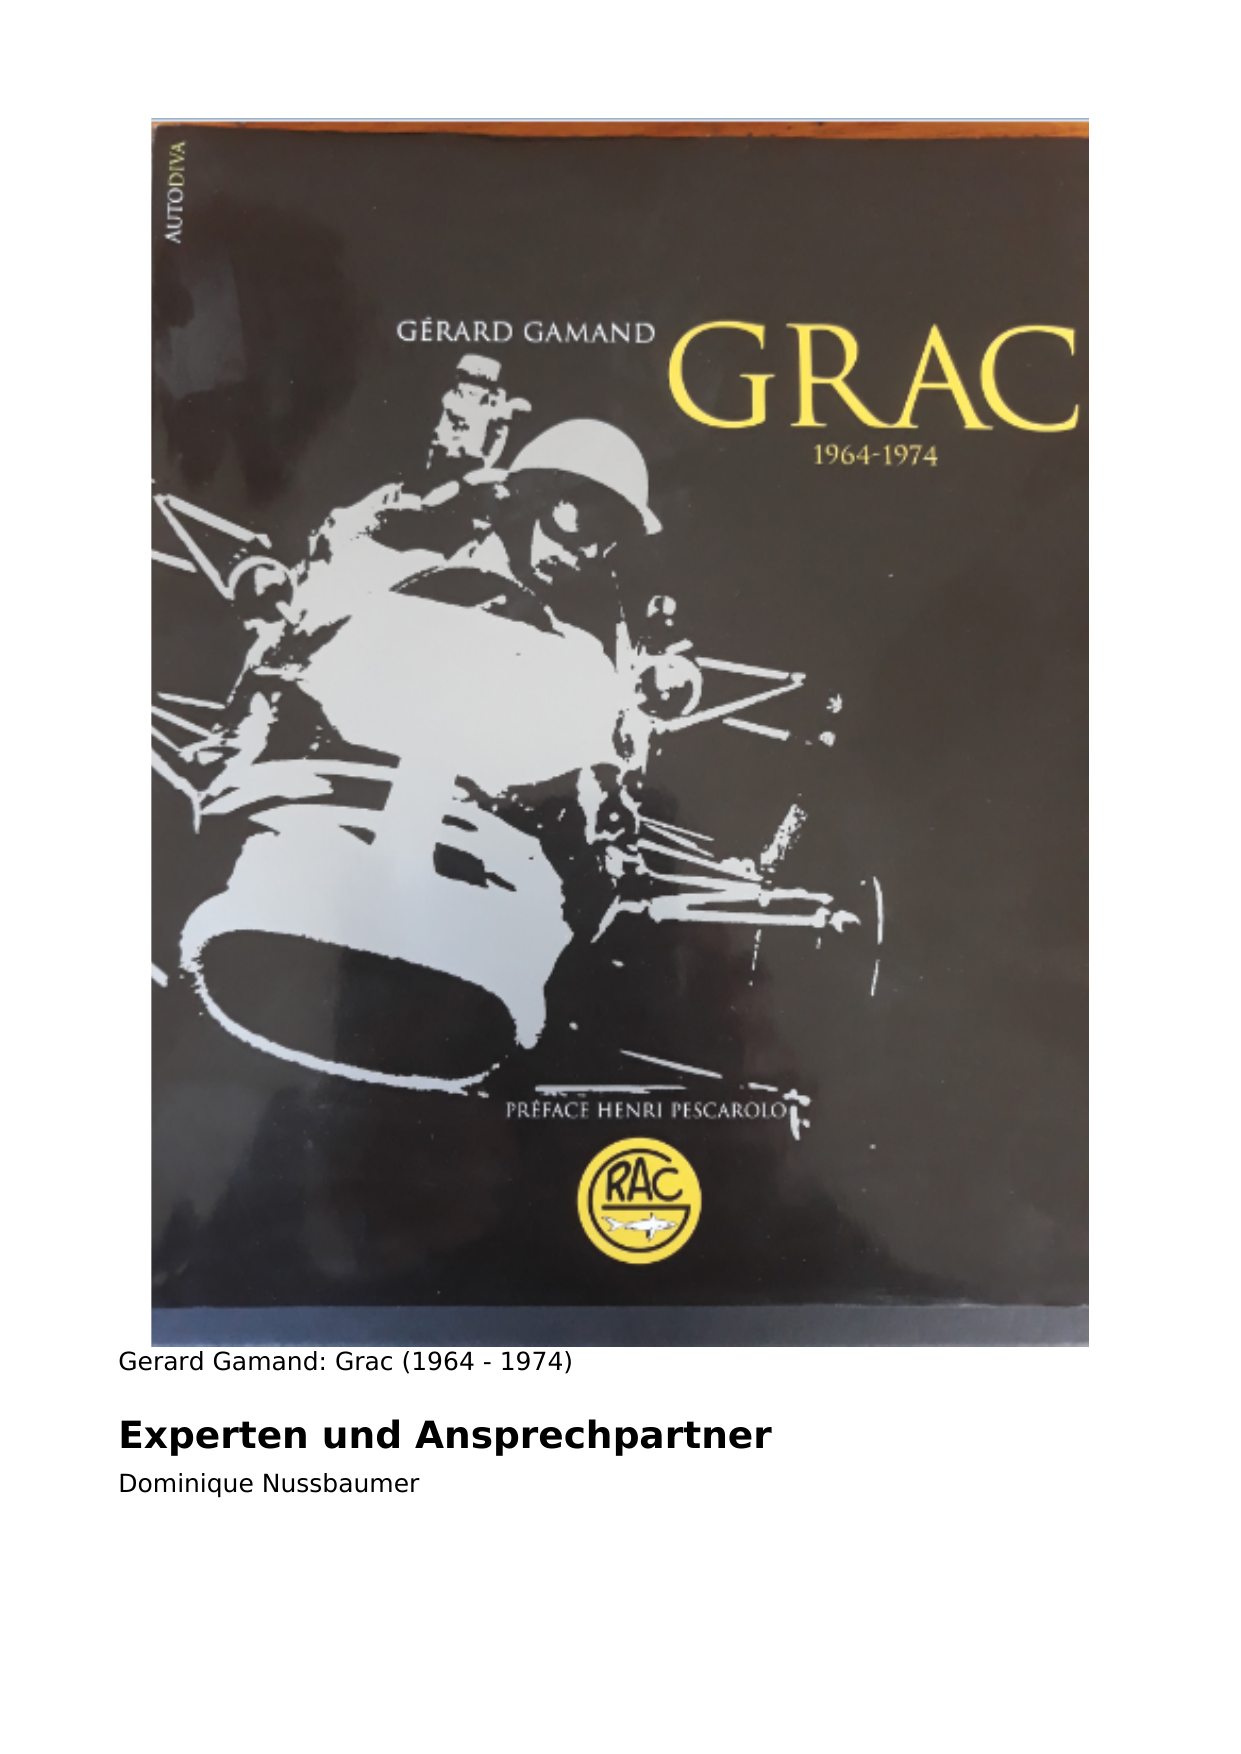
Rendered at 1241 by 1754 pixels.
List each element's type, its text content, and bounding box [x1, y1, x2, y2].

picture [151, 118, 1089, 1347]
subtitle Experten und Ansprechpartner [118, 1413, 1122, 1457]
text Gerard Gamand: Grac (1964 - 1974) [118, 118, 1122, 1376]
text Dominique Nussbaumer [118, 1470, 1122, 1499]
